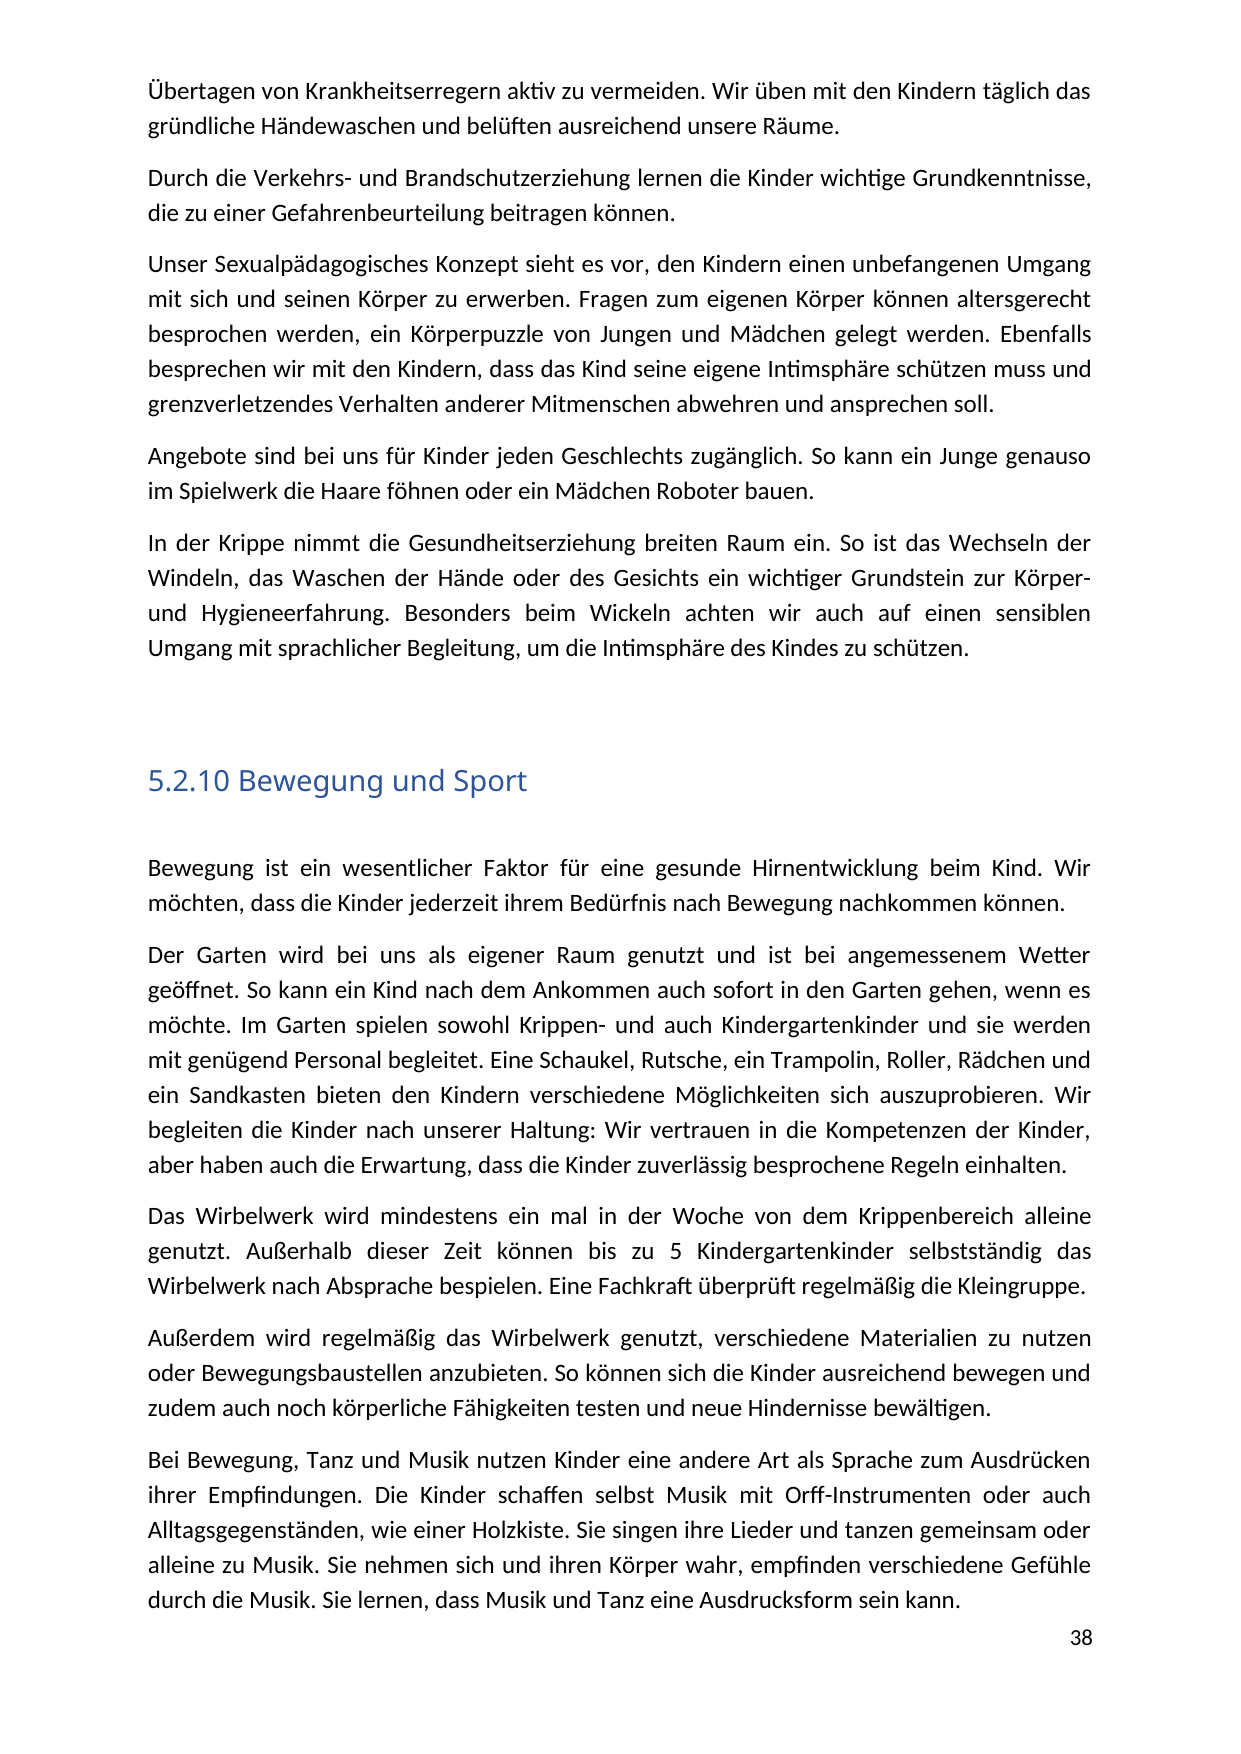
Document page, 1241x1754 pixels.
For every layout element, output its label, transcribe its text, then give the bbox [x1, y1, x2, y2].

text Angebote sind bei uns für Kinder jeden Geschlechts zugänglich. So kann ein Junge genauso im Spielwerk die Haare föhnen oder ein Mädchen Roboter bauen. [148, 440, 1093, 506]
text Übertagen von Krankheitserregern aktiv zu vermeiden. Wir üben mit den Kindern täglich das gründliche Händewaschen und belüften ausreichend unsere Räume. [148, 75, 1093, 141]
text Bei Bewegung, Tanz und Musik nutzen Kinder eine andere Art als Sprache zum Ausdrücken ihrer Empfindungen. Die Kinder schaffen selbst Musik mit Orff-Instrumenten oder auch Alltagsgegenständen, wie einer Holzkiste. Sie singen ihre Lieder und tanzen gemeinsam oder alleine zu Musik. Sie nehmen sich und ihren Körper wahr, empfinden verschiedene Gefühle durch die Musik. Sie lernen, dass Musik und Tanz eine Ausdrucksform sein kann. [148, 1444, 1093, 1614]
text Bewegung ist ein wesentlicher Faktor für eine gesunde Hirnentwicklung beim Kind. Wir möchten, dass die Kinder jederzeit ihrem Bedürfnis nach Bewegung nachkommen können. [148, 852, 1093, 918]
subtitle 5.2.10 Bewegung und Sport [148, 760, 1093, 800]
text Unser Sexualpädagogisches Konzept sieht es vor, den Kindern einen unbefangenen Umgang mit sich und seinen Körper zu erwerben. Fragen zum eigenen Körper können altersgerecht besprochen werden, ein Körperpuzzle von Jungen und Mädchen gelegt werden. Ebenfalls besprechen wir mit den Kindern, dass das Kind seine eigene Intimsphäre schützen muss und grenzverletzendes Verhalten anderer Mitmenschen abwehren und ansprechen soll. [148, 248, 1093, 419]
text Außerdem wird regelmäßig das Wirbelwerk genutzt, verschiedene Materialien zu nutzen oder Bewegungsbaustellen anzubieten. So können sich die Kinder ausreichend bewegen und zudem auch noch körperliche Fähigkeiten testen und neue Hindernisse bewältigen. [148, 1322, 1093, 1423]
text Durch die Verkehrs- und Brandschutzerziehung lernen die Kinder wichtige Grundkenntnisse, die zu einer Gefahrenbeurteilung beitragen können. [148, 162, 1093, 227]
text Das Wirbelwerk wird mindestens ein mal in der Woche von dem Krippenbereich alleine genutzt. Außerhalb dieser Zeit können bis zu 5 Kindergartenkinder selbstständig das Wirbelwerk nach Absprache bespielen. Eine Fachkraft überprüft regelmäßig die Kleingruppe. [148, 1200, 1093, 1301]
text In der Krippe nimmt die Gesundheitserziehung breiten Raum ein. So ist das Wechseln der Windeln, das Waschen der Hände oder des Gesichts ein wichtiger Grundstein zur Körper- und Hygieneerfahrung. Besonders beim Wickeln achten wir auch auf einen sensiblen Umgang mit sprachlicher Begleitung, um die Intimsphäre des Kindes zu schützen. [148, 527, 1093, 662]
text Der Garten wird bei uns als eigener Raum genutzt und ist bei angemessenem Wetter geöffnet. So kann ein Kind nach dem Ankommen auch sofort in den Garten gehen, wenn es möchte. Im Garten spielen sowohl Krippen- und auch Kindergartenkinder und sie werden mit genügend Personal begleitet. Eine Schaukel, Rutsche, ein Trampolin, Roller, Rädchen und ein Sandkasten bieten den Kindern verschiedene Möglichkeiten sich auszuprobieren. Wir begleiten die Kinder nach unserer Haltung: Wir vertrauen in die Kompetenzen der Kinder, aber haben auch die Erwartung, dass die Kinder zuverlässig besprochene Regeln einhalten. [148, 939, 1093, 1179]
